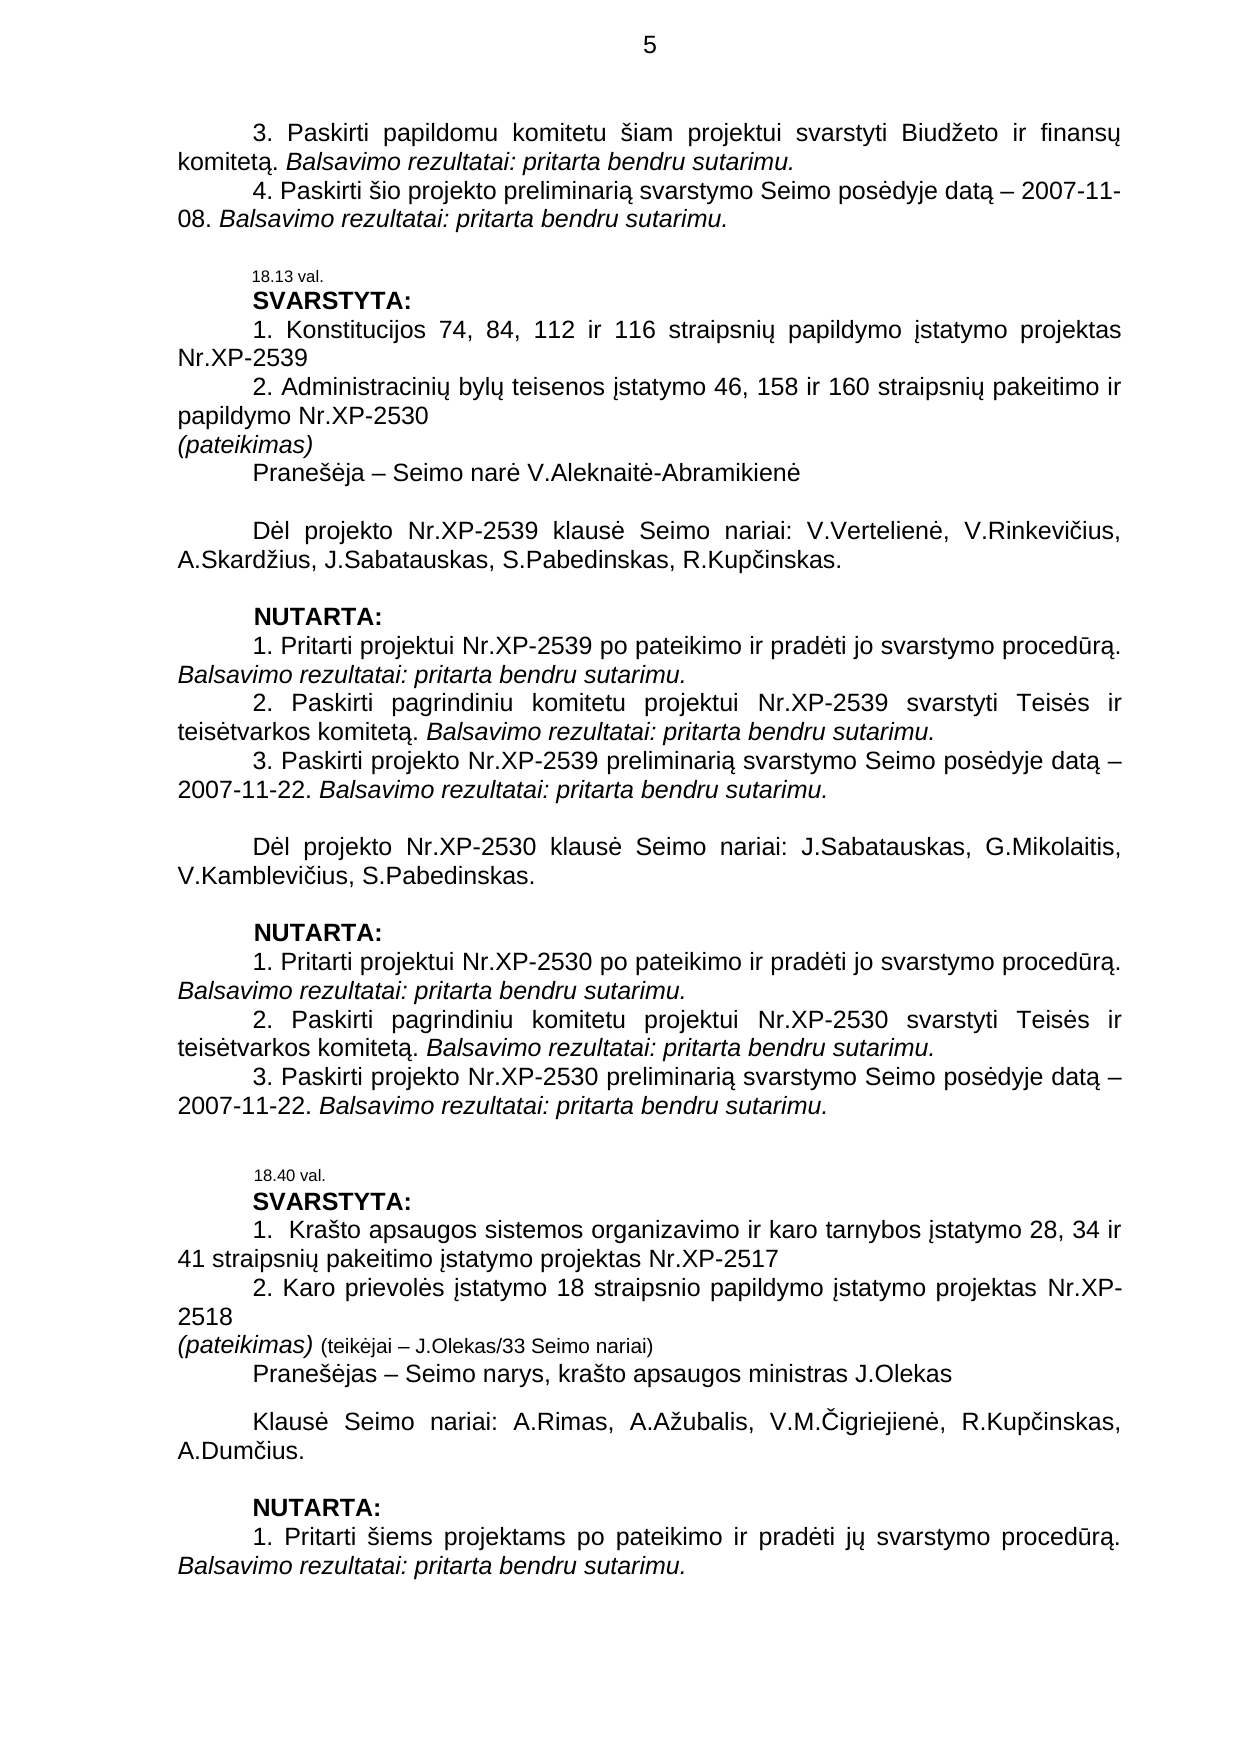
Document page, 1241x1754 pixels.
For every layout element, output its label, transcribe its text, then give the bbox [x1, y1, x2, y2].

text 3. Paskirti projekto Nr.XP-2530 preliminarią svarstymo Seimo posėdyje datą – 2007-11-22. Balsavimo rezultatai: pritarta bendru sutarimu. [177, 1062, 1122, 1119]
text 1. Pritarti šiems projektams po pateikimo ir pradėti jų svarstymo procedūrą. Balsavimo rezultatai: pritarta bendru sutarimu. [177, 1522, 1122, 1580]
text 1. Pritarti projektui Nr.XP-2539 po pateikimo ir pradėti jo svarstymo procedūrą. Balsavimo rezultatai: pritarta bendru sutarimu. [177, 631, 1122, 688]
text (pateikimas) [177, 429, 1122, 458]
text 1. Pritarti projektui Nr.XP-2530 po pateikimo ir pradėti jo svarstymo procedūrą. Balsavimo rezultatai: pritarta bendru sutarimu. [177, 947, 1122, 1004]
text 1. Krašto apsaugos sistemos organizavimo ir karo tarnybos įstatymo 28, 34 ir 41 straipsnių pakeitimo įstatymo projektas Nr.XP-2517 [177, 1216, 1122, 1273]
text NUTARTA: [177, 1493, 1122, 1522]
text 18.40 val. [177, 1158, 1122, 1187]
text Klausė Seimo nariai: A.Rimas, A.Ažubalis, V.M.Čigriejienė, R.Kupčinskas, A.Dumčius. [177, 1407, 1122, 1465]
text 3. Paskirti projekto Nr.XP-2539 preliminarią svarstymo Seimo posėdyje datą – 2007-11-22. Balsavimo rezultatai: pritarta bendru sutarimu. [177, 746, 1122, 803]
text 2. Paskirti pagrindiniu komitetu projektui Nr.XP-2530 svarstyti Teisės ir teisėtvarkos komitetą. Balsavimo rezultatai: pritarta bendru sutarimu. [177, 1004, 1122, 1062]
text 3. Paskirti papildomu komitetu šiam projektui svarstyti Biudžeto ir finansų komitetą. Balsavimo rezultatai: pritarta bendru sutarimu. [177, 118, 1122, 176]
text 4. Paskirti šio projekto preliminarią svarstymo Seimo posėdyje datą – 2007-11-08. Balsavimo rezultatai: pritarta bendru sutarimu. [177, 176, 1122, 233]
text SVARSTYTA: [177, 1187, 1122, 1216]
text Pranešėja – Seimo narė V.Aleknaitė-Abramikienė [177, 458, 1122, 487]
text 2. Paskirti pagrindiniu komitetu projektui Nr.XP-2539 svarstyti Teisės ir teisėtvarkos komitetą. Balsavimo rezultatai: pritarta bendru sutarimu. [177, 688, 1122, 746]
text 2. Administracinių bylų teisenos įstatymo 46, 158 ir 160 straipsnių pakeitimo ir papildymo Nr.XP-2530 [177, 372, 1122, 429]
text Pranešėjas – Seimo narys, krašto apsaugos ministras J.Olekas [177, 1359, 1122, 1388]
text (pateikimas) (teikėjai – J.Olekas/33 Seimo nariai) [177, 1331, 1122, 1359]
text NUTARTA: [177, 918, 1122, 947]
text Dėl projekto Nr.XP-2530 klausė Seimo nariai: J.Sabatauskas, G.Mikolaitis, V.Kamblevičius, S.Pabedinskas. [177, 832, 1122, 889]
text 2. Karo prievolės įstatymo 18 straipsnio papildymo įstatymo projektas Nr.XP-2518 [177, 1273, 1122, 1331]
text Dėl projekto Nr.XP-2539 klausė Seimo nariai: V.Vertelienė, V.Rinkevičius, A.Skardžius, J.Sabatauskas, S.Pabedinskas, R.Kupčinskas. [177, 516, 1122, 573]
text NUTARTA: [177, 602, 1122, 631]
text 1. Konstitucijos 74, 84, 112 ir 116 straipsnių papildymo įstatymo projektas Nr.XP-2539 [177, 314, 1122, 372]
text 18.13 val. [177, 267, 1122, 286]
text SVARSTYTA: [177, 286, 1122, 314]
